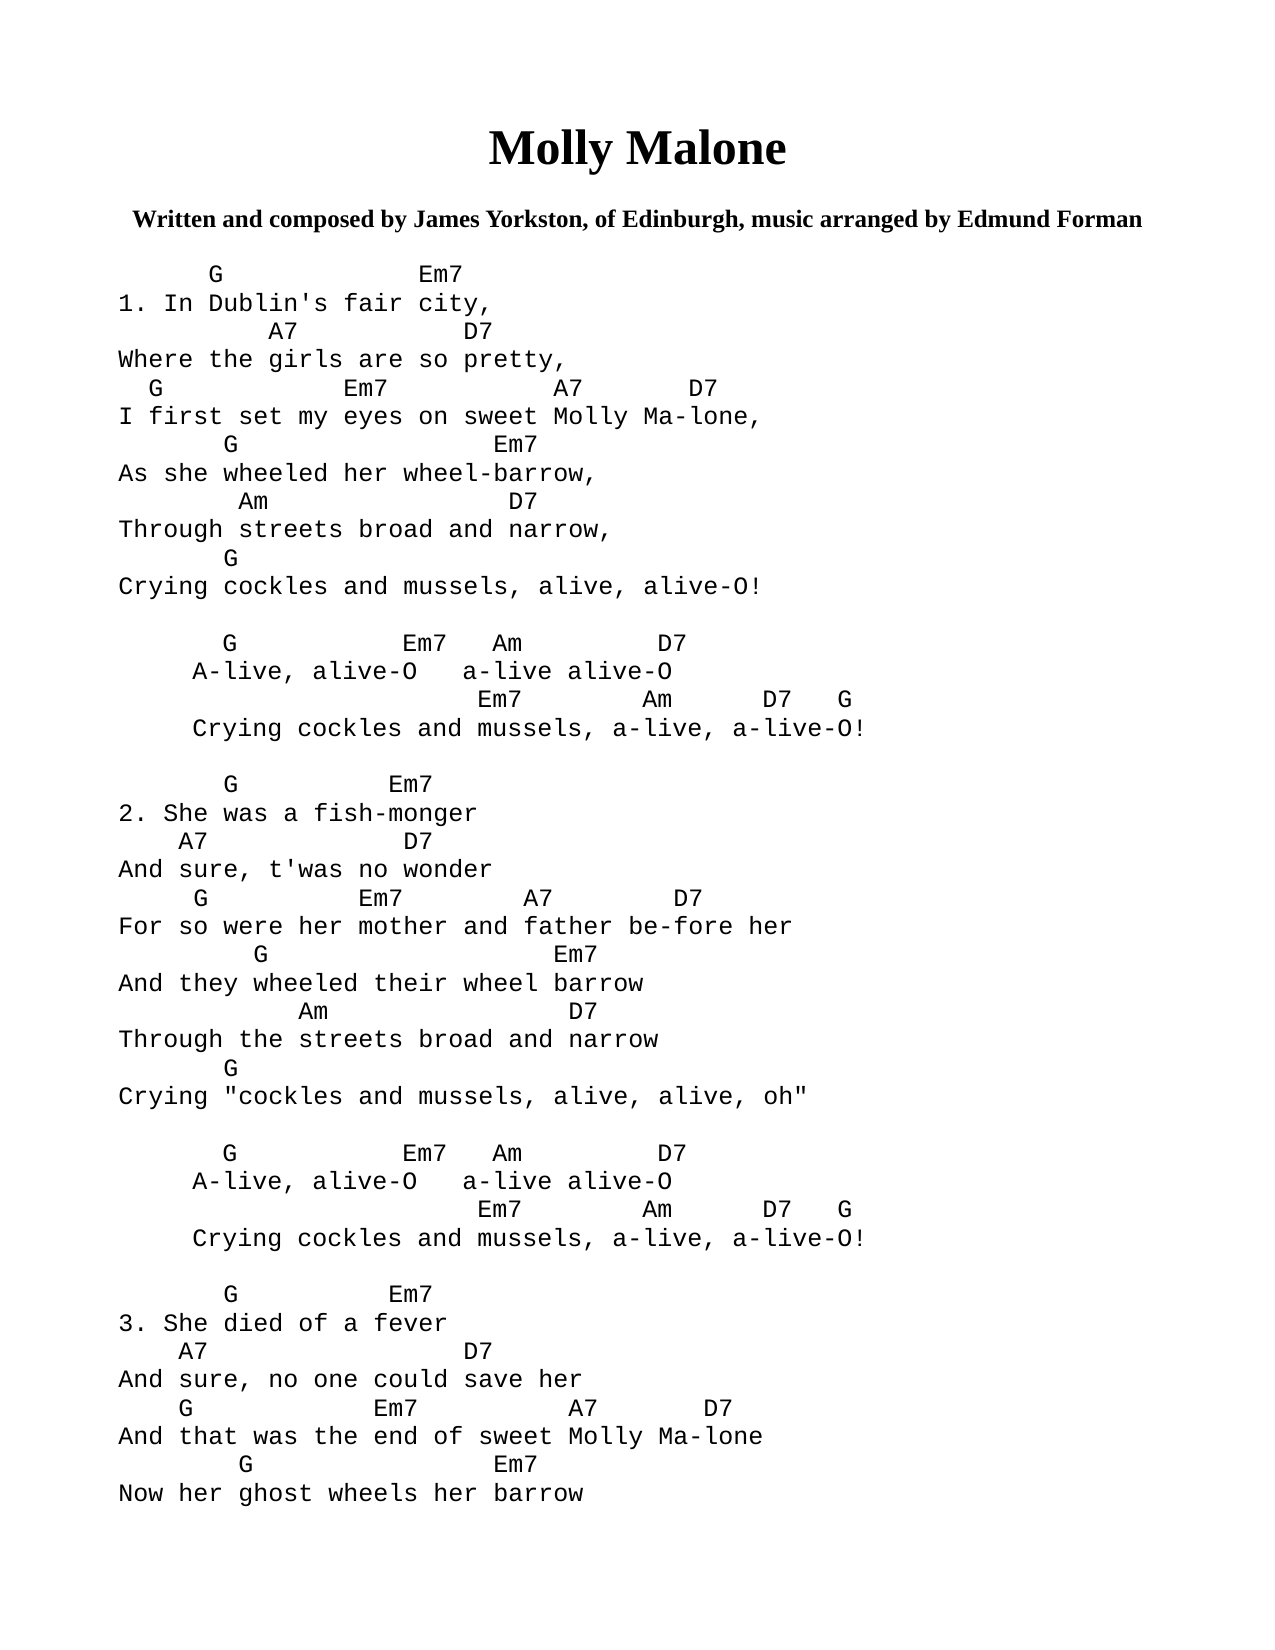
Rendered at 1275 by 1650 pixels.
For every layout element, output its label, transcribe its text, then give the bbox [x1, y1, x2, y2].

text G [118, 1055, 1157, 1083]
text Now her ghost wheels her barrow [118, 1480, 1157, 1508]
text G Em7 [118, 432, 1157, 460]
text And sure, no one could save her [118, 1367, 1157, 1395]
text G Em7 [118, 1282, 1157, 1310]
text Am D7 [118, 998, 1157, 1027]
text Em7 Am D7 G [192, 1197, 1157, 1225]
text G Em7 A7 D7 [118, 1395, 1157, 1423]
text 2. She was a fish-monger [118, 800, 1157, 828]
text Crying cockles and mussels, a-live, a-live-O! [192, 715, 1157, 743]
text Through streets broad and narrow, [118, 517, 1157, 545]
text Crying cockles and mussels, a-live, a-live-O! [192, 1225, 1157, 1253]
text G Em7 [118, 942, 1157, 970]
text G Em7 [118, 262, 1157, 290]
text G Em7 Am D7 [192, 1140, 1157, 1168]
text 3. She died of a fever [118, 1310, 1157, 1338]
text Crying cockles and mussels, alive, alive-O! [118, 573, 1157, 602]
text Am D7 [118, 488, 1157, 517]
text Written and composed by James Yorkston, of Edinburgh, music arranged by Edmund Forman [118, 204, 1157, 233]
text Where the girls are so pretty, [118, 347, 1157, 375]
text And sure, t'was no wonder [118, 857, 1157, 885]
text Molly Malone [118, 118, 1157, 176]
text A7 D7 [118, 828, 1157, 857]
text And they wheeled their wheel barrow [118, 970, 1157, 998]
text And that was the end of sweet Molly Ma-lone [118, 1423, 1157, 1452]
text G Em7 [118, 772, 1157, 800]
text A-live, alive-O a-live alive-O [192, 1168, 1157, 1197]
text G [118, 545, 1157, 573]
text A-live, alive-O a-live alive-O [192, 658, 1157, 687]
text G Em7 [118, 1452, 1157, 1480]
text I first set my eyes on sweet Molly Ma-lone, [118, 403, 1157, 432]
text As she wheeled her wheel-barrow, [118, 460, 1157, 488]
text 1. In Dublin's fair city, [118, 290, 1157, 318]
text For so were her mother and father be-fore her [118, 913, 1157, 942]
text A7 D7 [118, 1338, 1157, 1367]
text G Em7 Am D7 [192, 630, 1157, 658]
text G Em7 A7 D7 [118, 375, 1157, 403]
text Em7 Am D7 G [192, 687, 1157, 715]
text G Em7 A7 D7 [118, 885, 1157, 913]
text Crying "cockles and mussels, alive, alive, oh" [118, 1083, 1157, 1112]
text Through the streets broad and narrow [118, 1027, 1157, 1055]
text A7 D7 [118, 318, 1157, 347]
